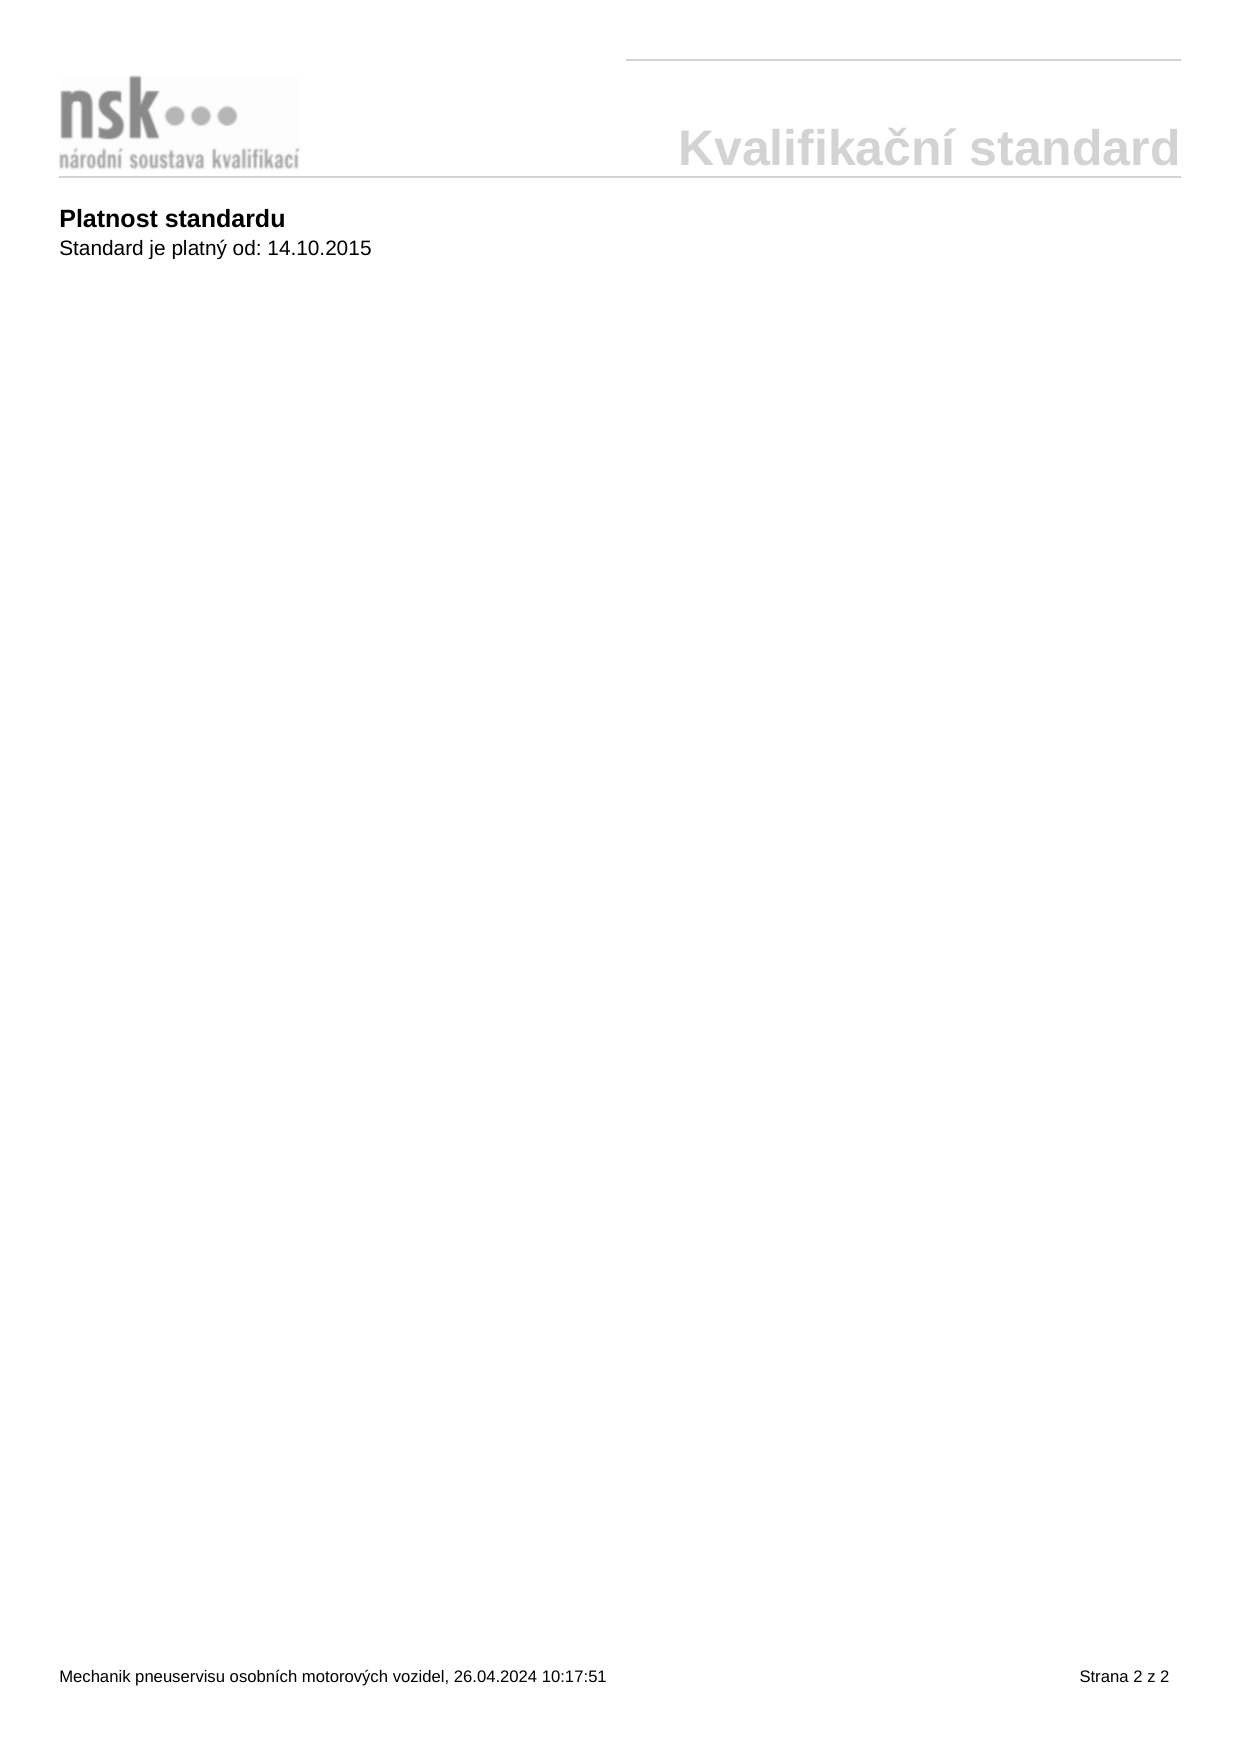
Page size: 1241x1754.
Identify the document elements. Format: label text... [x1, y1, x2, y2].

table_cell [862, 259, 1093, 559]
table_cell Standard je platný od: 14.10.2015 [59, 236, 1181, 259]
table_cell [1169, 1658, 1181, 1694]
table_cell [484, 1409, 620, 1658]
table_cell [59, 194, 483, 200]
table_cell Strana 2 z 2 [862, 1658, 1169, 1694]
table_cell [59, 1159, 483, 1409]
table_cell [1169, 1409, 1181, 1658]
table_cell [620, 259, 626, 559]
table_cell [1169, 259, 1181, 559]
table_cell [59, 859, 483, 1159]
table_cell [1093, 259, 1169, 559]
picture [58, 59, 621, 171]
table_cell [59, 259, 483, 559]
table_cell [1093, 559, 1169, 859]
table_cell [1169, 1159, 1181, 1409]
table_cell [862, 559, 1093, 859]
table_cell [59, 1409, 483, 1658]
table_cell Kvalifikační standard [626, 61, 1181, 176]
table_cell [626, 859, 862, 1159]
table_cell [1093, 194, 1169, 200]
table_cell Platnost standardu [59, 200, 1181, 236]
table_cell [862, 194, 1093, 200]
table_cell [862, 1159, 1093, 1409]
table_cell [59, 559, 483, 859]
table_cell [1093, 859, 1169, 1159]
table_cell [1093, 1159, 1169, 1409]
table_cell [1169, 859, 1181, 1159]
table_cell [484, 559, 620, 859]
table_cell [1093, 1409, 1169, 1658]
table_cell [862, 1409, 1093, 1658]
table_cell [621, 59, 626, 170]
table_cell [484, 194, 620, 200]
table_cell [59, 171, 483, 176]
table_cell [1169, 194, 1181, 200]
table_cell [626, 559, 862, 859]
table_cell [59, 178, 1181, 194]
table_cell [626, 1409, 862, 1658]
table_cell [626, 259, 862, 559]
table_cell [1169, 559, 1181, 859]
table_cell [620, 1409, 626, 1658]
table_cell Mechanik pneuservisu osobních motorových vozidel, 26.04.2024 10:17:51 [59, 1658, 862, 1694]
table_cell [484, 259, 620, 559]
table_cell [862, 859, 1093, 1159]
table_cell [620, 859, 626, 1159]
table_cell [484, 1159, 620, 1409]
table_cell [484, 171, 620, 176]
table_cell [620, 1159, 626, 1409]
table_cell [626, 194, 862, 200]
table_cell [484, 859, 620, 1159]
table_cell [626, 1159, 862, 1409]
table_cell [620, 559, 626, 859]
